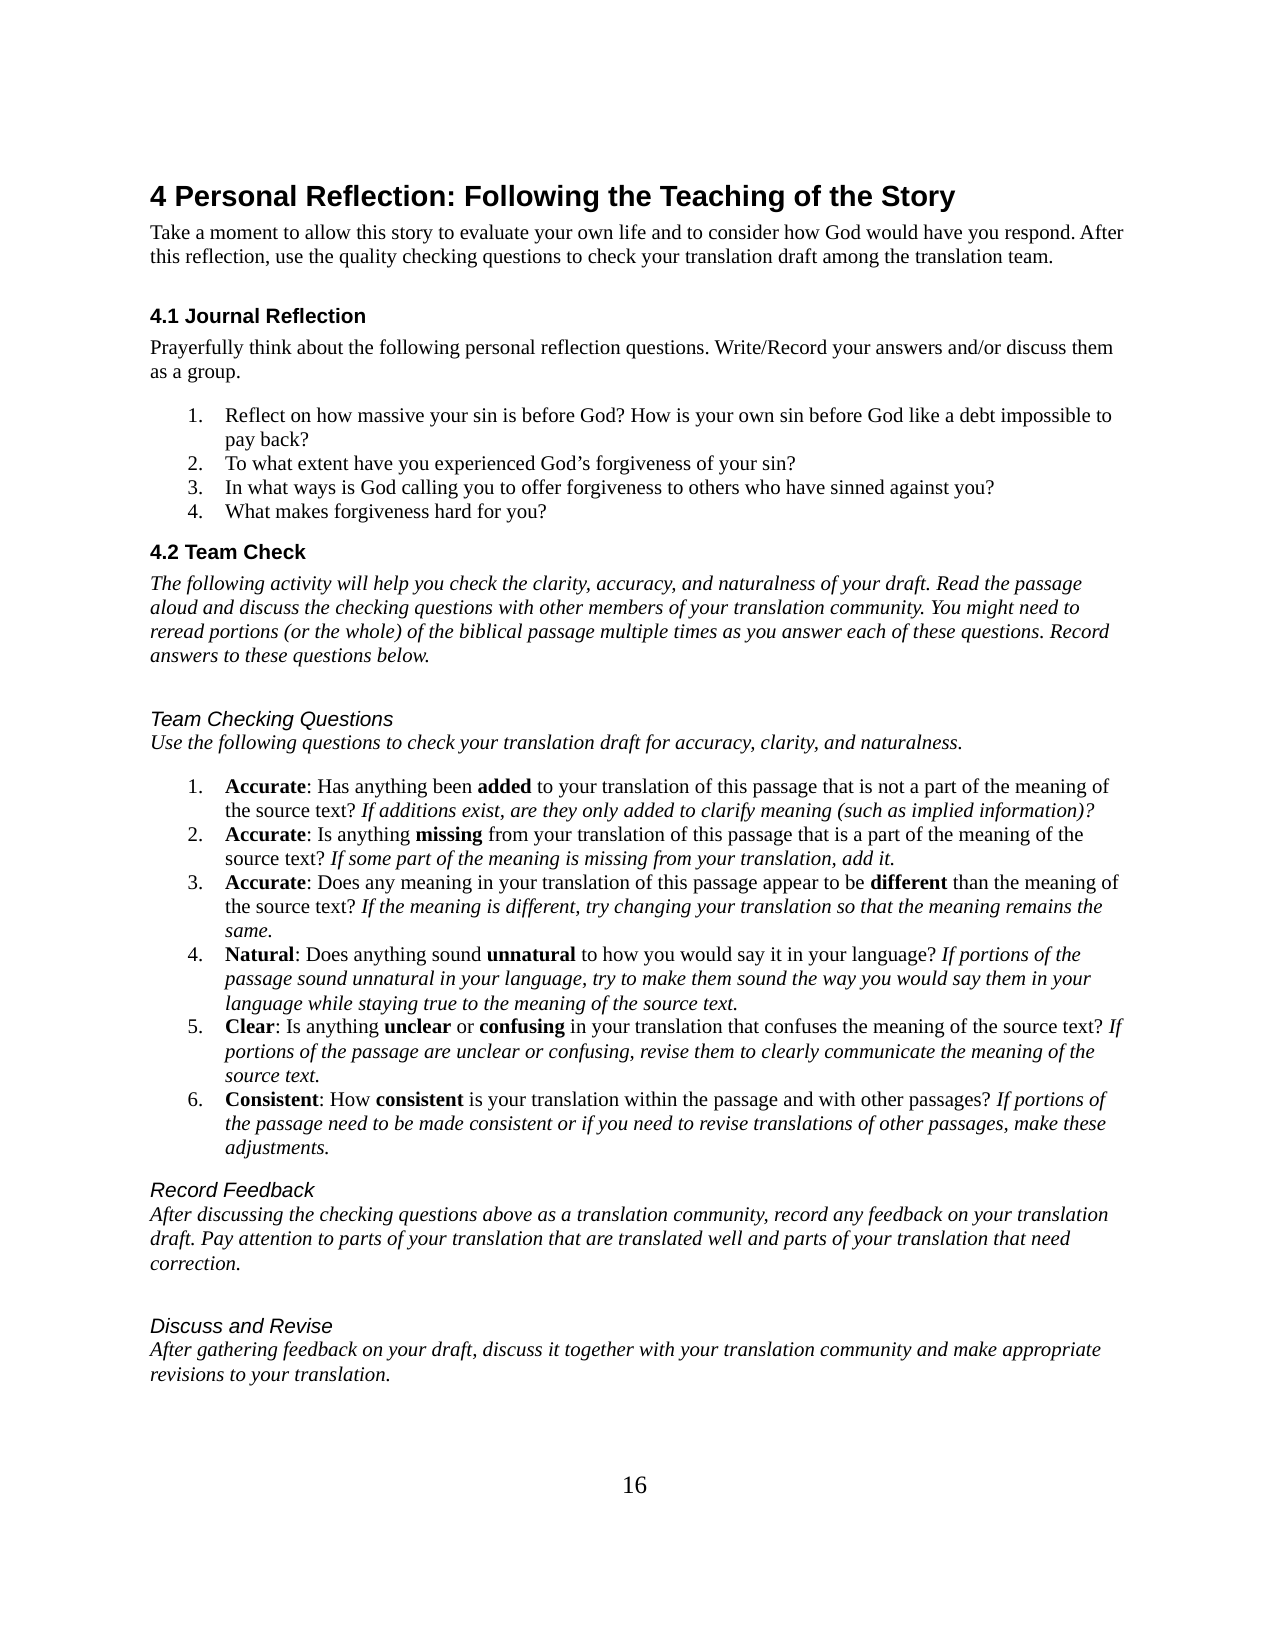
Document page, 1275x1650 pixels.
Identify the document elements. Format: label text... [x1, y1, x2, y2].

list In what ways is God calling you to offer forgiveness to others who have sinned against you? [187, 475, 1125, 499]
list Accurate: Does any meaning in your translation of this passage appear to be different than the meaning of the source text? If the meaning is different, try changing your translation so that the meaning remains the same. [187, 870, 1125, 942]
text Use the following questions to check your translation draft for accuracy, clarity, and naturalness. [150, 730, 1125, 754]
text Prayerfully think about the following personal reflection questions. Write/Record your answers and/or discuss them as a group. [150, 335, 1125, 383]
list Reflect on how massive your sin is before God? How is your own sin before God like a debt impossible to pay back? [187, 403, 1125, 451]
text After gathering feedback on your draft, discuss it together with your translation community and make appropriate revisions to your translation. [150, 1337, 1125, 1386]
list Consistent: How consistent is your translation within the passage and with other passages? If portions of the passage need to be made consistent or if you need to revise translations of other passages, make these adjustments. [187, 1087, 1125, 1159]
subtitle Discuss and Revise [150, 1313, 1125, 1337]
subtitle 4.2 Team Check [150, 540, 1125, 564]
list To what extent have you experienced God’s forgiveness of your sin? [187, 451, 1125, 475]
subtitle 4.1 Journal Reflection [150, 304, 1125, 328]
list What makes forgiveness hard for you? [187, 499, 1125, 523]
text The following activity will help you check the clarity, accuracy, and naturalness of your draft. Read the passage aloud and discuss the checking questions with other members of your translation community. You might need to reread portions (or the whole) of the biblical passage multiple times as you answer each of these questions. Record answers to these questions below. [150, 571, 1125, 667]
list Accurate: Has anything been added to your translation of this passage that is not a part of the meaning of the source text? If additions exist, are they only added to clarify meaning (such as implied information)? [187, 774, 1125, 822]
text After discussing the checking questions above as a translation community, record any feedback on your translation draft. Pay attention to parts of your translation that are translated well and parts of your translation that need correction. [150, 1202, 1125, 1274]
subtitle 4 Personal Reflection: Following the Teaching of the Story [150, 179, 1125, 212]
text Take a moment to allow this story to evaluate your own life and to consider how God would have you respond. After this reflection, use the quality checking questions to check your translation draft among the translation team. [150, 220, 1125, 268]
list Clear: Is anything unclear or confusing in your translation that confuses the meaning of the source text? If portions of the passage are unclear or confusing, revise them to clearly communicate the meaning of the source text. [187, 1014, 1125, 1087]
subtitle Record Feedback [150, 1178, 1125, 1202]
list Accurate: Is anything missing from your translation of this passage that is a part of the meaning of the source text? If some part of the meaning is missing from your translation, add it. [187, 822, 1125, 870]
subtitle Team Checking Questions [150, 706, 1125, 730]
list Natural: Does anything sound unnatural to how you would say it in your language? If portions of the passage sound unnatural in your language, try to make them sound the way you would say them in your language while staying true to the meaning of the source text. [187, 942, 1125, 1014]
